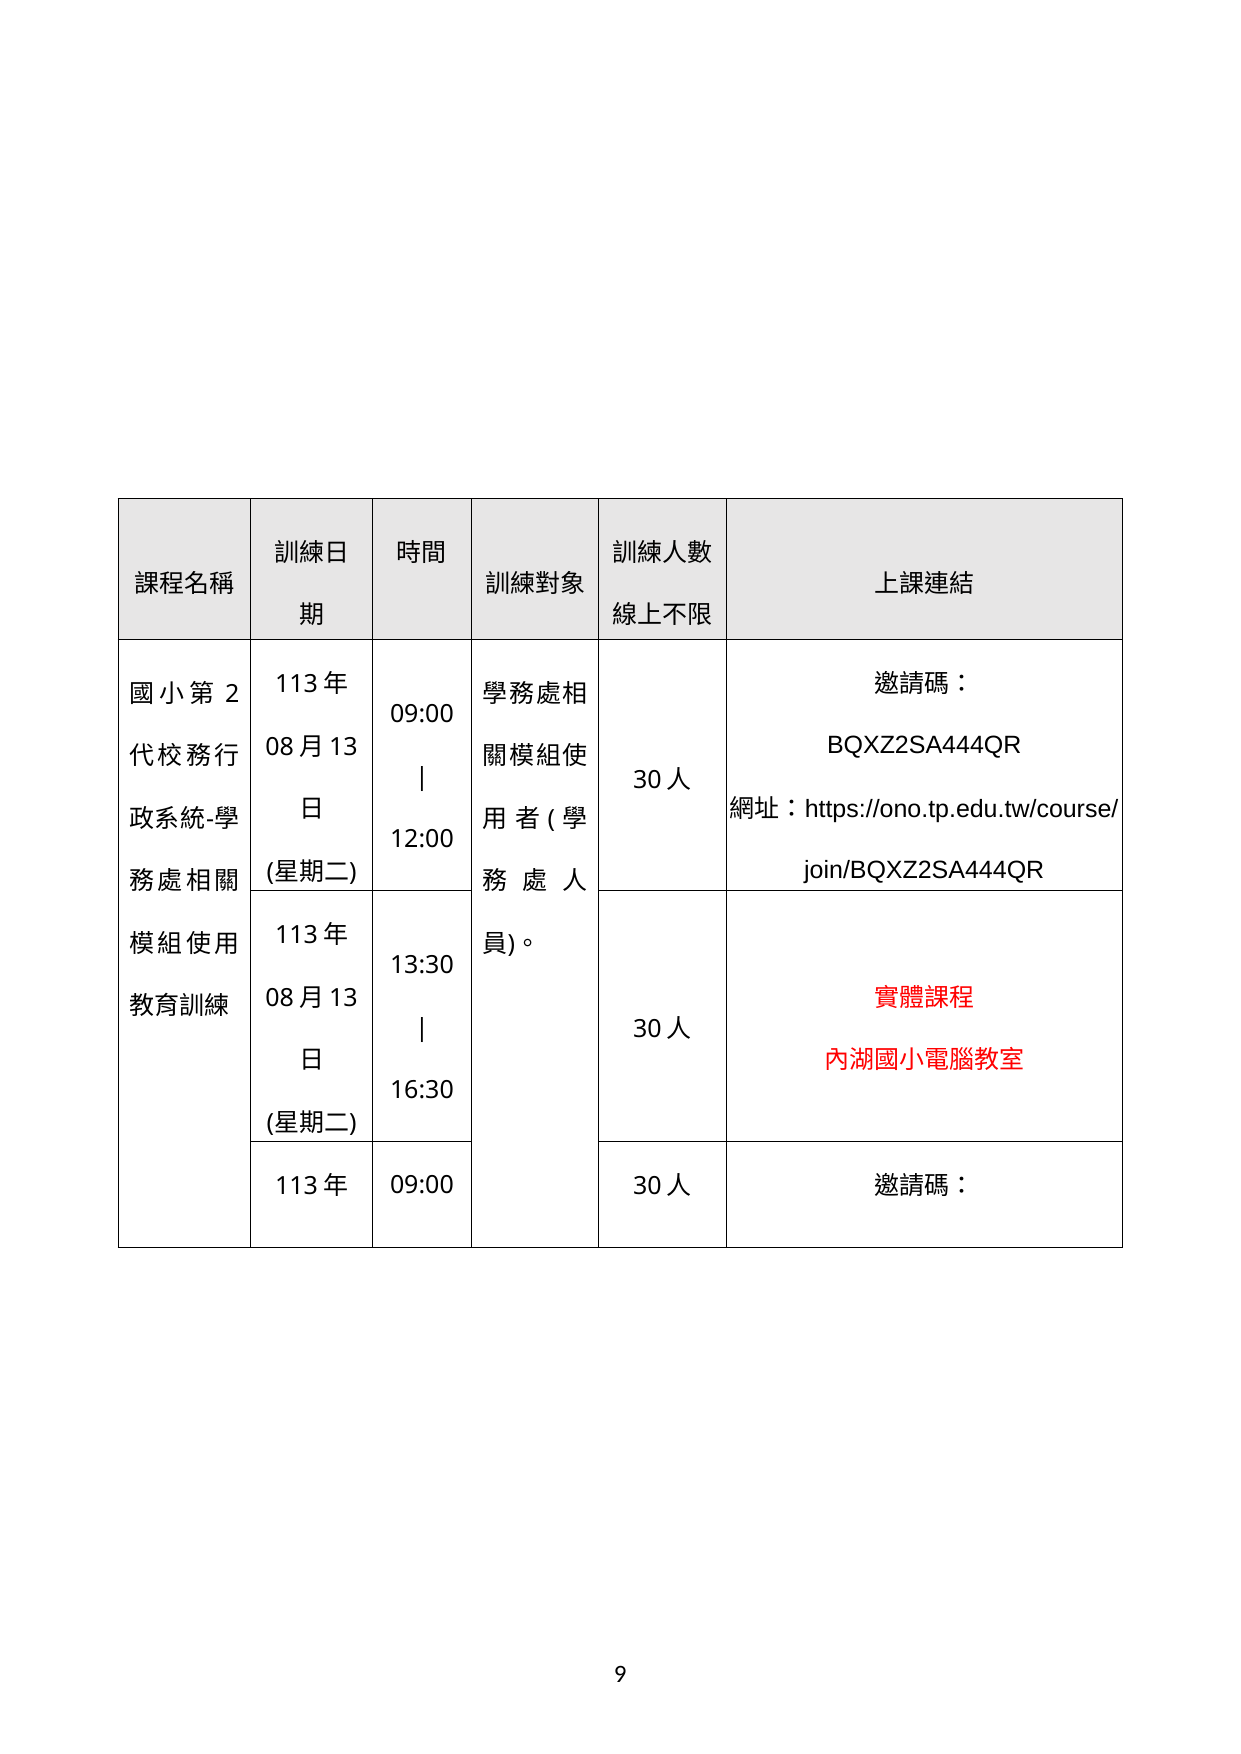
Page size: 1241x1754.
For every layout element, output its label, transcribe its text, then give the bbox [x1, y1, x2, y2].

table_cell 邀請碼： BQXZ2SA444QR 網址：https://ono.tp.edu.tw/course/ join/BQXZ2SA444QR [727, 640, 1122, 890]
table_cell 13:30 | 16:30 [373, 891, 471, 1141]
table_cell 113年08月13日 (星期二) [251, 640, 372, 890]
table_cell 30人 [599, 1142, 726, 1247]
table_cell 邀請碼： [727, 1142, 1122, 1247]
table_header 訓練人數 線上不限 [599, 499, 726, 639]
table_cell 09:00 | 12:00 [373, 640, 471, 890]
table_cell 30人 [599, 640, 726, 890]
table_header 訓練日期 [251, 499, 372, 639]
table_header 訓練對象 [472, 499, 598, 639]
table_header 上課連結 [727, 499, 1122, 639]
table_cell 實體課程 內湖國小電腦教室 [727, 891, 1122, 1141]
table_cell 國小第2代校務行政系統-學務處相關模組使用教育訓練 [119, 640, 250, 1247]
table_cell 09:00 [373, 1142, 471, 1247]
table_header 時間 [373, 499, 471, 639]
table_cell 113年08月13日 (星期二) [251, 891, 372, 1141]
table_cell 113年 [251, 1142, 372, 1247]
table_header 課程名稱 [119, 499, 250, 639]
table_cell 30人 [599, 891, 726, 1141]
table_cell 學務處相關模組使用者(學務處人員)。 [472, 640, 598, 1247]
